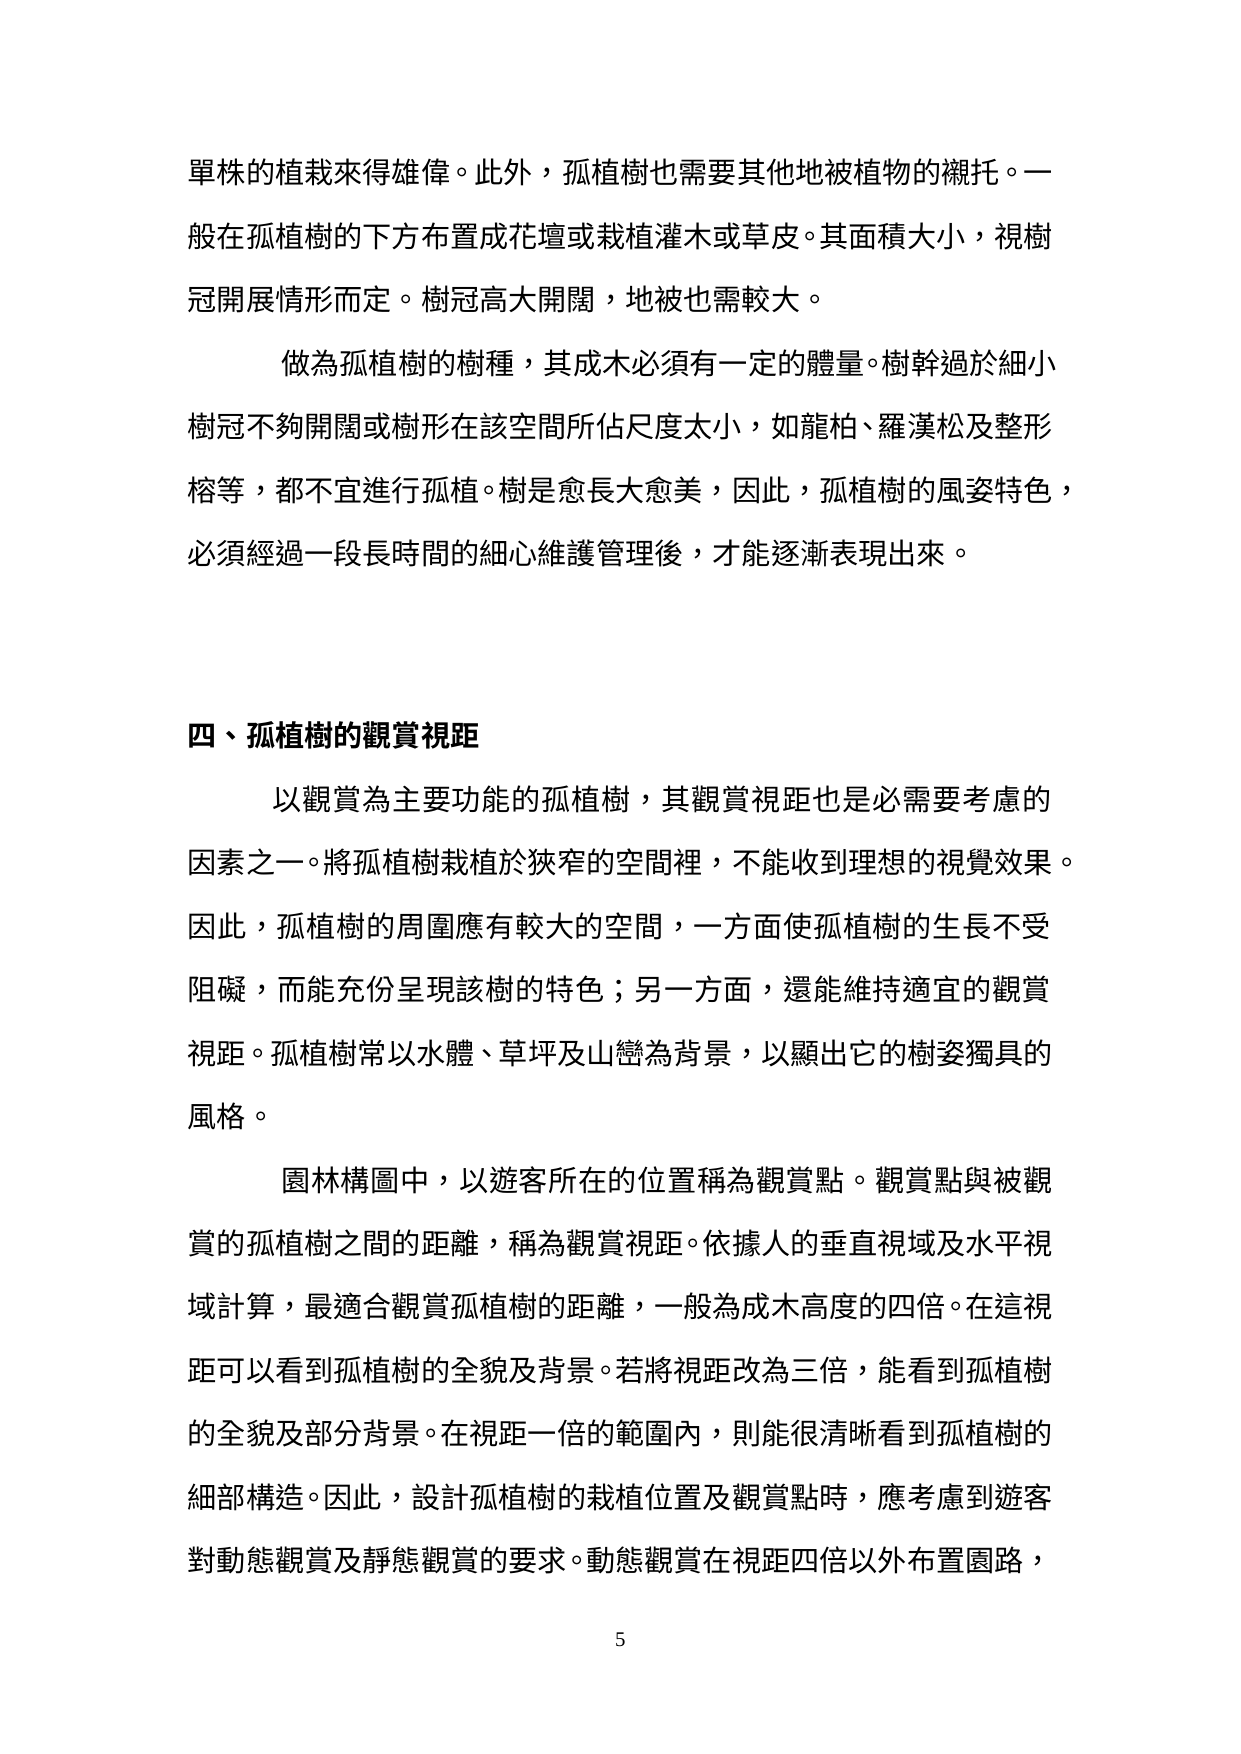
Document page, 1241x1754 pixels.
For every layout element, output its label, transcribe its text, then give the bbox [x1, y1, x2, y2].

text 園林構圖中，以遊客所在的位置稱為觀賞點。觀賞點與被觀賞的孤植樹之間的距離，稱為觀賞視距。依據人的垂直視域及水平視域計算，最適合觀賞孤植樹的距離，一般為成木高度的四倍。在這視距可以看到孤植樹的全貌及背景。若將視距改為三倍，能看到孤植樹的全貌及部分背景。在視距一倍的範圍內，則能很清晰看到孤植樹的細部構造。因此，設計孤植樹的栽植位置及觀賞點時，應考慮到遊客對動態觀賞及靜態觀賞的要求。動態觀賞在視距四倍以外布置園路， [187, 1157, 1053, 1580]
text 做為孤植樹的樹種，其成木必須有一定的體量。樹幹過於細小、樹冠不夠開闊或樹形在該空間所佔尺度太小，如龍柏、羅漢松及整形榕等，都不宜進行孤植。樹是愈長大愈美，因此，孤植樹的風姿特色，必須經過一段長時間的細心維護管理後，才能逐漸表現出來。 [187, 340, 1053, 573]
text 四、孤植樹的觀賞視距 [187, 713, 1053, 755]
text 以觀賞為主要功能的孤植樹，其觀賞視距也是必需要考慮的因素之一。將孤植樹栽植於狹窄的空間裡，不能收到理想的視覺效果。因此，孤植樹的周圍應有較大的空間，一方面使孤植樹的生長不受阻礙，而能充份呈現該樹的特色；另一方面，還能維持適宜的觀賞視距。孤植樹常以水體、草坪及山巒為背景，以顯出它的樹姿獨具的風格。 [187, 776, 1053, 1136]
text 單株的植栽來得雄偉。此外，孤植樹也需要其他地被植物的襯托。一般在孤植樹的下方布置成花壇或栽植灌木或草皮。其面積大小，視樹冠開展情形而定。樹冠高大開闊，地被也需較大。 [187, 150, 1053, 319]
